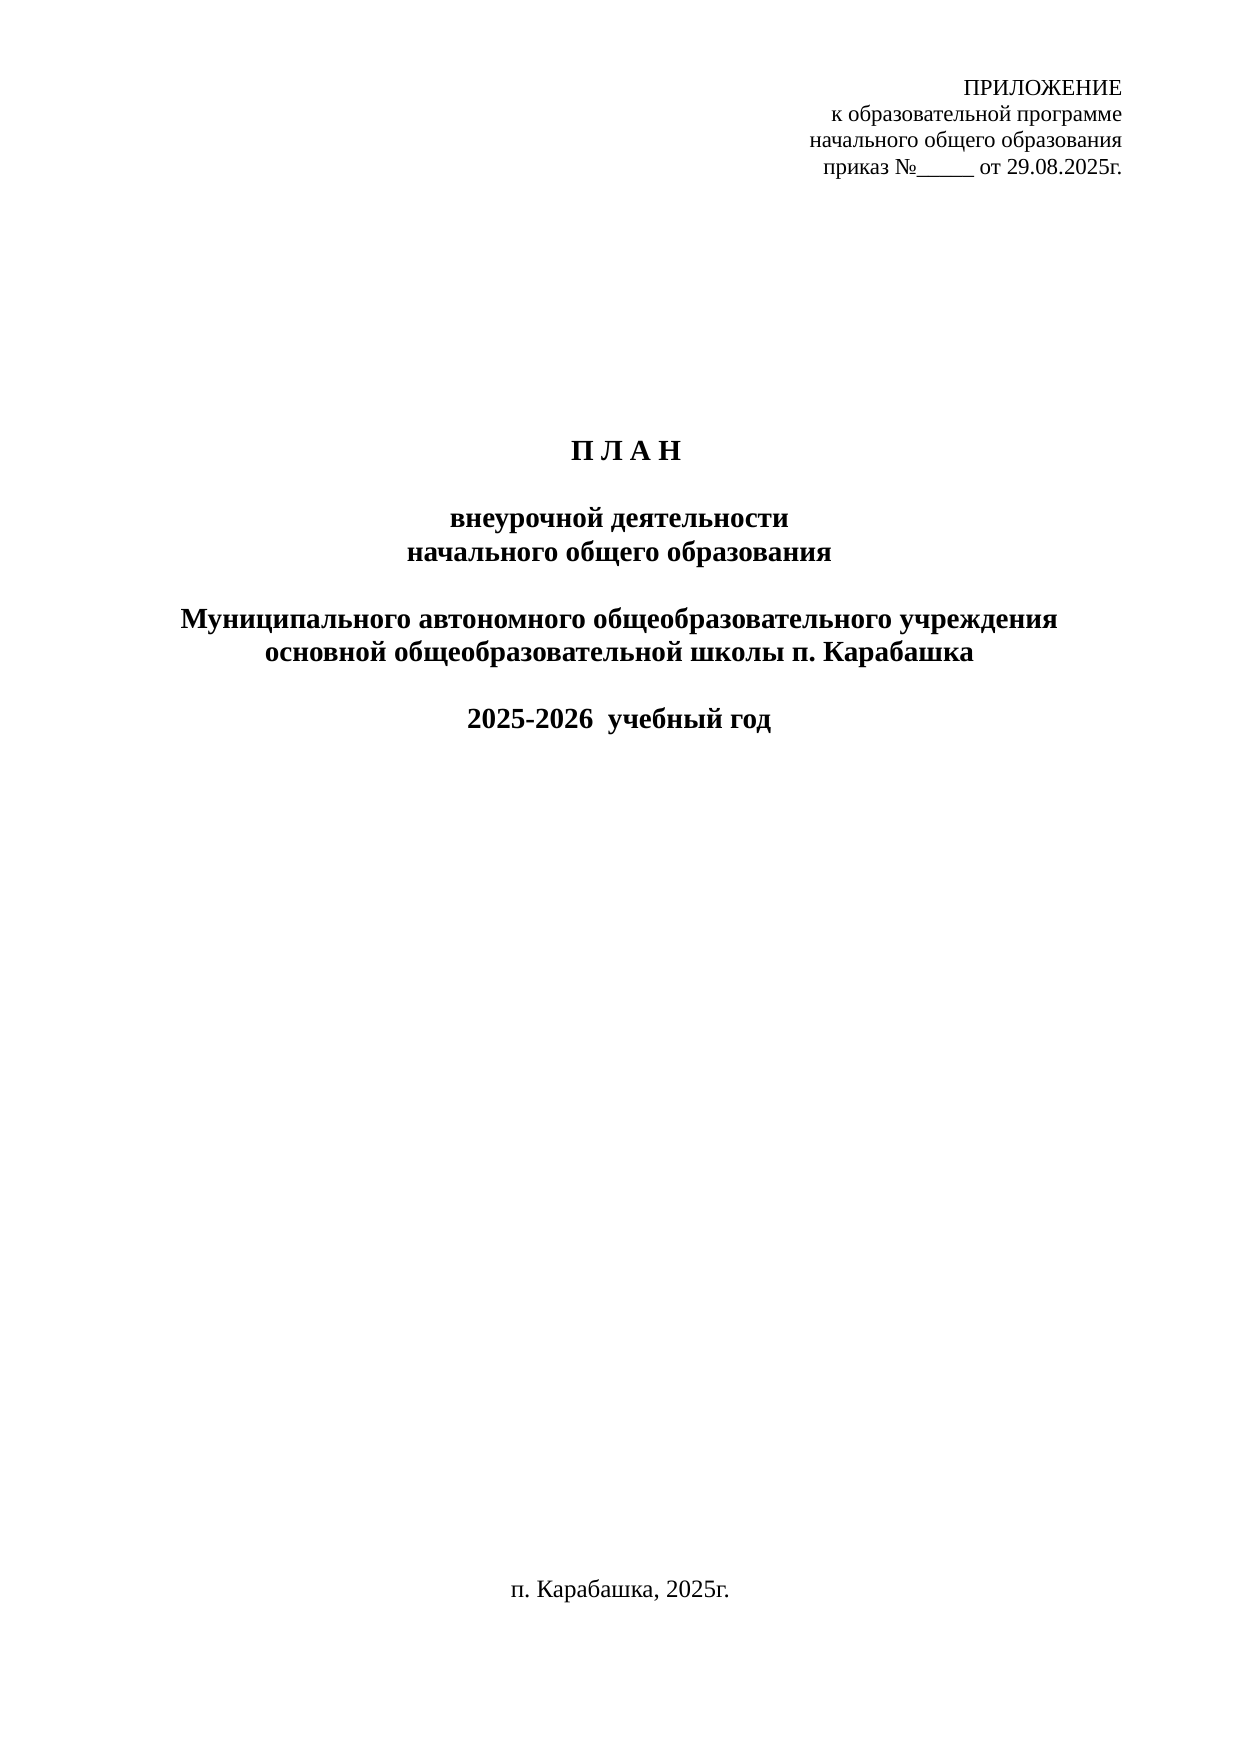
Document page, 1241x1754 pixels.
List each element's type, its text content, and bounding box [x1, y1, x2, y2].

text 2025-2026 учебный год [129, 702, 1108, 735]
text приказ №_____ от 29.08.2025г. [129, 153, 1122, 179]
text Муниципального автономного общеобразовательного учреждения основной общеобразовательной школы п. Карабашка [129, 601, 1109, 668]
text внеурочной деятельности [329, 500, 909, 534]
text п. Карабашка, 2025г. [118, 1574, 1122, 1602]
text к образовательной программе [129, 100, 1122, 127]
text начального общего образования [129, 127, 1122, 153]
text П Л А Н [129, 433, 1122, 467]
text начального общего образования [329, 534, 909, 567]
text ПРИЛОЖЕНИЕ [129, 74, 1122, 100]
